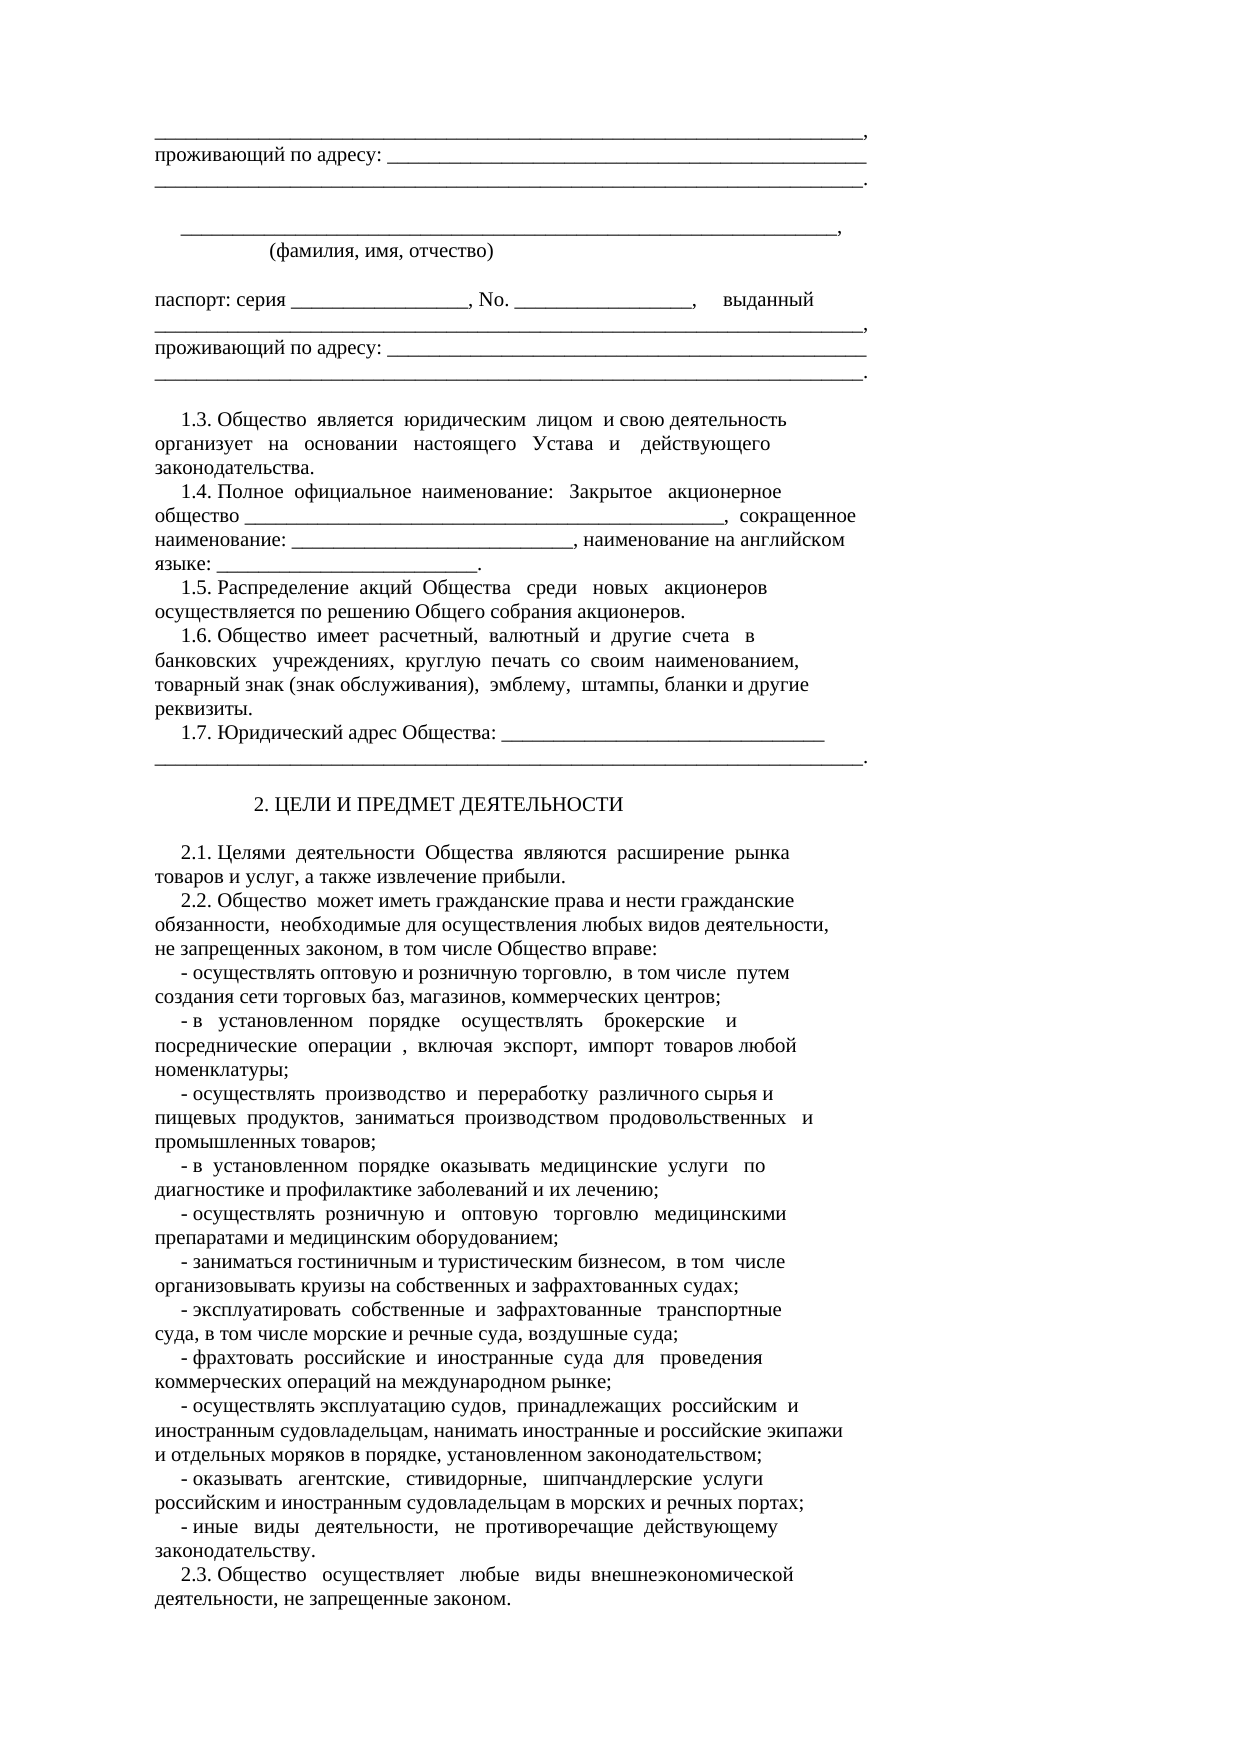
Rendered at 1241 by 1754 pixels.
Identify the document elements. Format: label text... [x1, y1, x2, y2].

text суда, в том числе морские и речные суда, воздушные суда; [118, 1321, 1122, 1345]
text 1.6. Общество имеет расчетный, валютный и другие счета в [118, 623, 1122, 647]
text общество ______________________________________________, сокращенное [118, 503, 1122, 527]
text посреднические операции , включая экспорт, импорт товаров любой [118, 1032, 1122, 1057]
text ____________________________________________________________________. [118, 744, 1122, 768]
text законодательства. [118, 455, 1122, 479]
text препаратами и медицинским оборудованием; [118, 1225, 1122, 1249]
text 1.7. Юридический адрес Общества: _______________________________ [118, 720, 1122, 744]
text - осуществлять розничную и оптовую торговлю медицинскими [118, 1201, 1122, 1225]
text 2.2. Общество может иметь гражданские права и нести гражданские [118, 888, 1122, 912]
text организует на основании настоящего Устава и действующего [118, 431, 1122, 455]
text - в установленном порядке оказывать медицинские услуги по [118, 1153, 1122, 1177]
text осуществляется по решению Общего собрания акционеров. [118, 599, 1122, 623]
text пищевых продуктов, заниматься производством продовольственных и [118, 1105, 1122, 1129]
text проживающий по адресу: ______________________________________________ [118, 142, 1122, 166]
text российским и иностранным судовладельцам в морских и речных портах; [118, 1490, 1122, 1514]
text и отдельных моряков в порядке, установленном законодательством; [118, 1442, 1122, 1466]
text наименование: ___________________________, наименование на английском [118, 527, 1122, 551]
text проживающий по адресу: ______________________________________________ [118, 335, 1122, 359]
text - в установленном порядке осуществлять брокерские и [118, 1008, 1122, 1032]
text - заниматься гостиничным и туристическим бизнесом, в том числе [118, 1249, 1122, 1273]
text банковских учреждениях, круглую печать со своим наименованием, [118, 647, 1122, 672]
text ____________________________________________________________________. [118, 359, 1122, 383]
text 1.5. Распределение акций Общества среди новых акционеров [118, 575, 1122, 599]
text товарный знак (знак обслуживания), эмблему, штампы, бланки и другие [118, 672, 1122, 696]
text - эксплуатировать собственные и зафрахтованные транспортные [118, 1297, 1122, 1321]
text номенклатуры; [118, 1057, 1122, 1081]
text ____________________________________________________________________, [118, 311, 1122, 335]
text законодательству. [118, 1538, 1122, 1562]
text не запрещенных законом, в том числе Общество вправе: [118, 936, 1122, 960]
text деятельности, не запрещенные законом. [118, 1586, 1122, 1610]
text реквизиты. [118, 696, 1122, 720]
text ____________________________________________________________________. [118, 166, 1122, 190]
text - осуществлять производство и переработку различного сырья и [118, 1081, 1122, 1105]
text диагностике и профилактике заболеваний и их лечению; [118, 1177, 1122, 1201]
text иностранным судовладельцам, нанимать иностранные и российские экипажи [118, 1417, 1122, 1442]
text промышленных товаров; [118, 1129, 1122, 1153]
text - оказывать агентские, стивидорные, шипчандлерские услуги [118, 1466, 1122, 1490]
text _______________________________________________________________, [118, 214, 1122, 238]
text 2.3. Общество осуществляет любые виды внешнеэкономической [118, 1562, 1122, 1586]
text - фрахтовать российские и иностранные суда для проведения [118, 1345, 1122, 1369]
text обязанности, необходимые для осуществления любых видов деятельности, [118, 912, 1122, 936]
text - осуществлять оптовую и розничную торговлю, в том числе путем [118, 960, 1122, 984]
text коммерческих операций на международном рынке; [118, 1369, 1122, 1393]
text 1.4. Полное официальное наименование: Закрытое акционерное [118, 479, 1122, 503]
text 2. ЦЕЛИ И ПРЕДМЕТ ДЕЯТЕЛЬНОСТИ [118, 792, 1122, 816]
text - иные виды деятельности, не противоречащие действующему [118, 1514, 1122, 1538]
text организовывать круизы на собственных и зафрахтованных судах; [118, 1273, 1122, 1297]
text 1.3. Общество является юридическим лицом и свою деятельность [118, 407, 1122, 431]
text языке: _________________________. [118, 551, 1122, 575]
text товаров и услуг, а также извлечение прибыли. [118, 864, 1122, 888]
text ____________________________________________________________________, [118, 118, 1122, 142]
text 2.1. Целями деятельности Общества являются расширение рынка [118, 840, 1122, 864]
text - осуществлять эксплуатацию судов, принадлежащих российским и [118, 1393, 1122, 1417]
text паспорт: серия _________________, Nо. _________________, выданный [118, 287, 1122, 311]
text (фамилия, имя, отчество) [118, 238, 1122, 262]
text создания сети торговых баз, магазинов, коммерческих центров; [118, 984, 1122, 1008]
